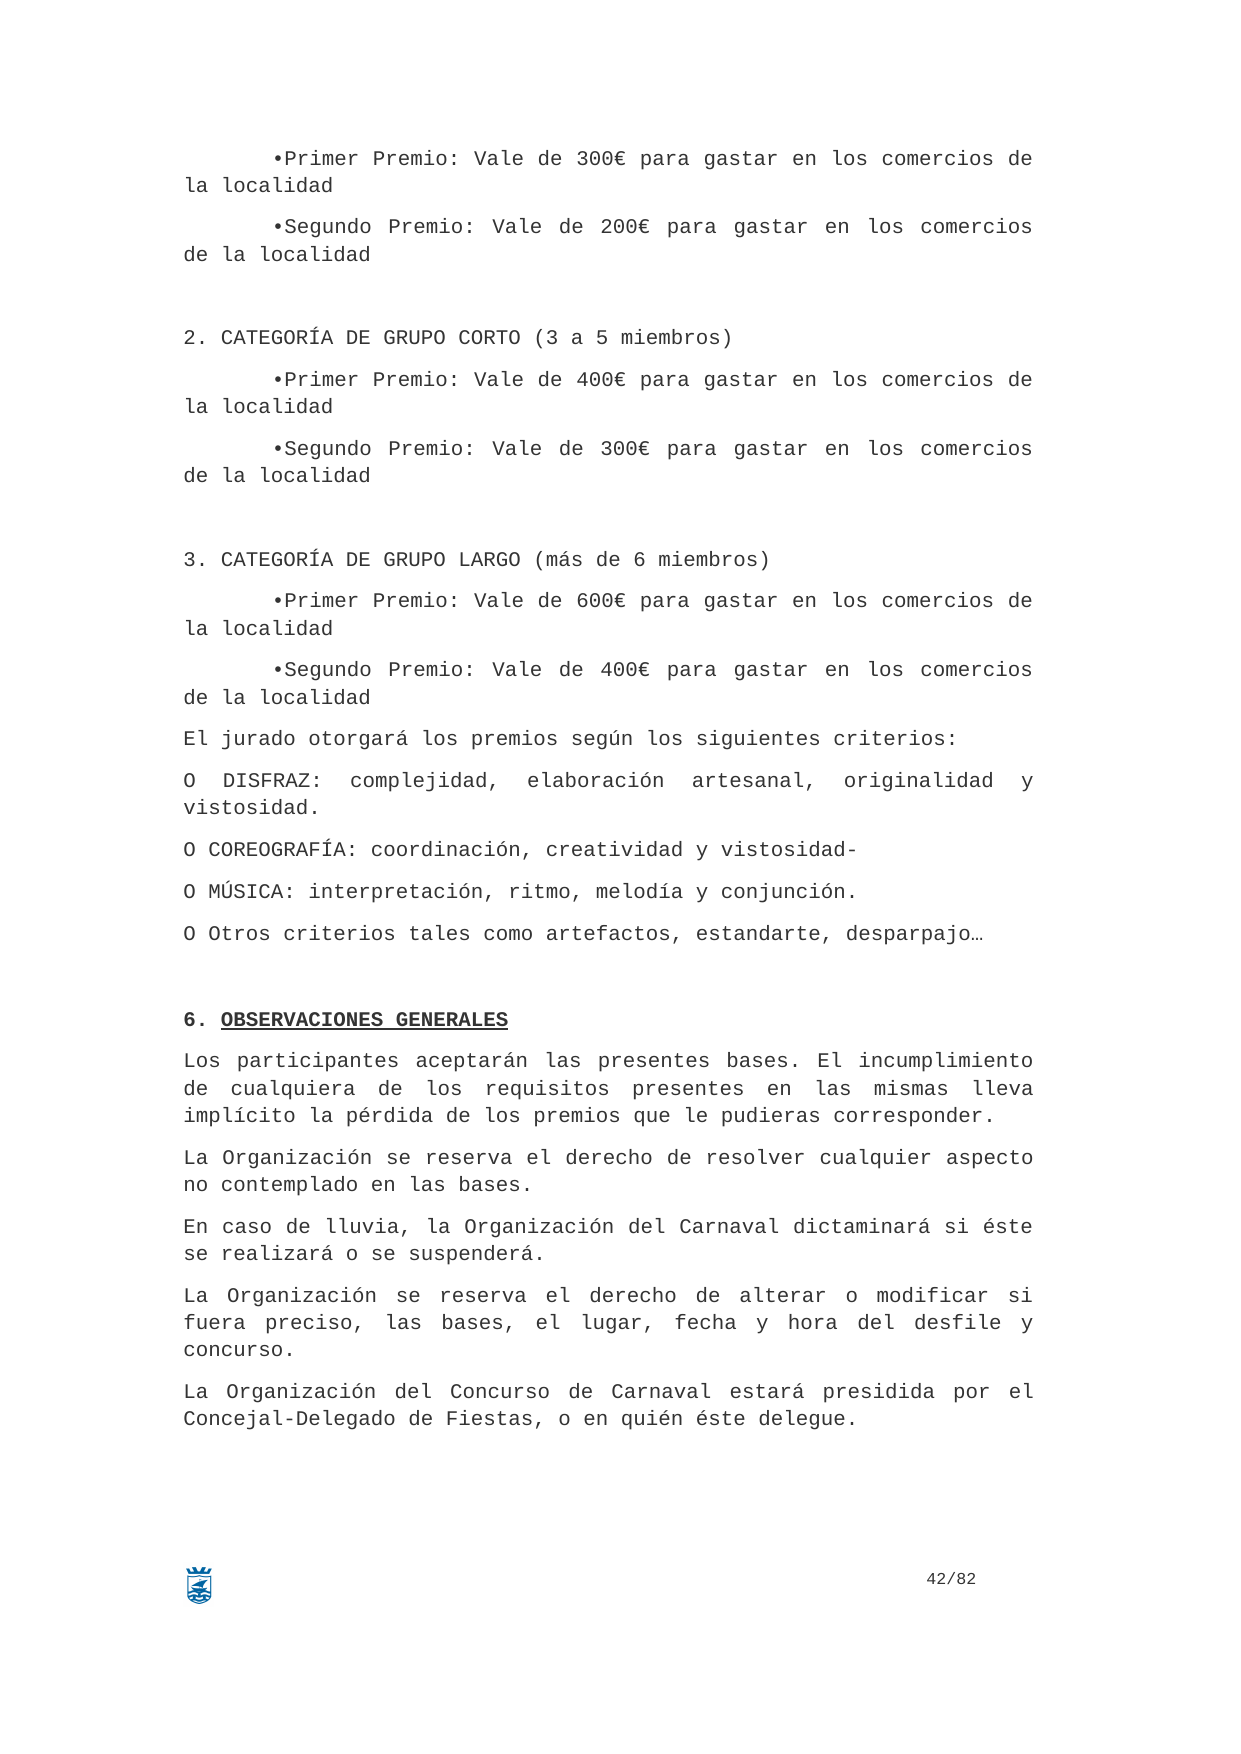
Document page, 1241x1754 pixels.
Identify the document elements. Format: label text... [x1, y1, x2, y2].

text Los participantes aceptarán las presentes bases. El incumplimiento de cualquiera de los requisitos presentes en las mismas lleva implícito la pérdida de los premios que le pudieras corresponder. [183, 1051, 1033, 1128]
picture [183, 1562, 214, 1607]
text •Segundo Premio: Vale de 400€ para gastar en los comercios de la localidad [183, 659, 1033, 710]
text O Otros criterios tales como artefactos, estandarte, desparpajo… [183, 923, 1033, 946]
text El jurado otorgará los premios según los siguientes criterios: [183, 728, 1033, 752]
text •Primer Premio: Vale de 600€ para gastar en los comercios de la localidad [183, 591, 1033, 641]
text La Organización se reserva el derecho de resolver cualquier aspecto no contemplado en las bases. [183, 1147, 1033, 1197]
text •Primer Premio: Vale de 400€ para gastar en los comercios de la localidad [183, 369, 1033, 420]
text 6. OBSERVACIONES GENERALES [183, 1009, 1033, 1032]
text 3. CATEGORÍA DE GRUPO LARGO (más de 6 miembros) [183, 549, 1033, 572]
text 2. CATEGORÍA DE GRUPO CORTO (3 a 5 miembros) [183, 327, 1033, 351]
text •Segundo Premio: Vale de 200€ para gastar en los comercios de la localidad [183, 217, 1033, 267]
text O COREOGRAFÍA: coordinación, creatividad y vistosidad- [183, 839, 1033, 863]
text La Organización se reserva el derecho de alterar o modificar si fuera preciso, las bases, el lugar, fecha y hora del desfile y concurso. [183, 1284, 1033, 1363]
text •Primer Premio: Vale de 300€ para gastar en los comercios de la localidad [183, 148, 1033, 198]
text O MÚSICA: interpretación, ritmo, melodía y conjunción. [183, 881, 1033, 904]
text O DISFRAZ: complejidad, elaboración artesanal, originalidad y vistosidad. [183, 770, 1033, 821]
text •Segundo Premio: Vale de 300€ para gastar en los comercios de la localidad [183, 438, 1033, 489]
text La Organización del Concurso de Carnaval estará presidida por el Concejal-Delegado de Fiestas, o en quién éste delegue. [183, 1381, 1033, 1432]
text En caso de lluvia, la Organización del Carnaval dictaminará si éste se realizará o se suspenderá. [183, 1216, 1033, 1266]
